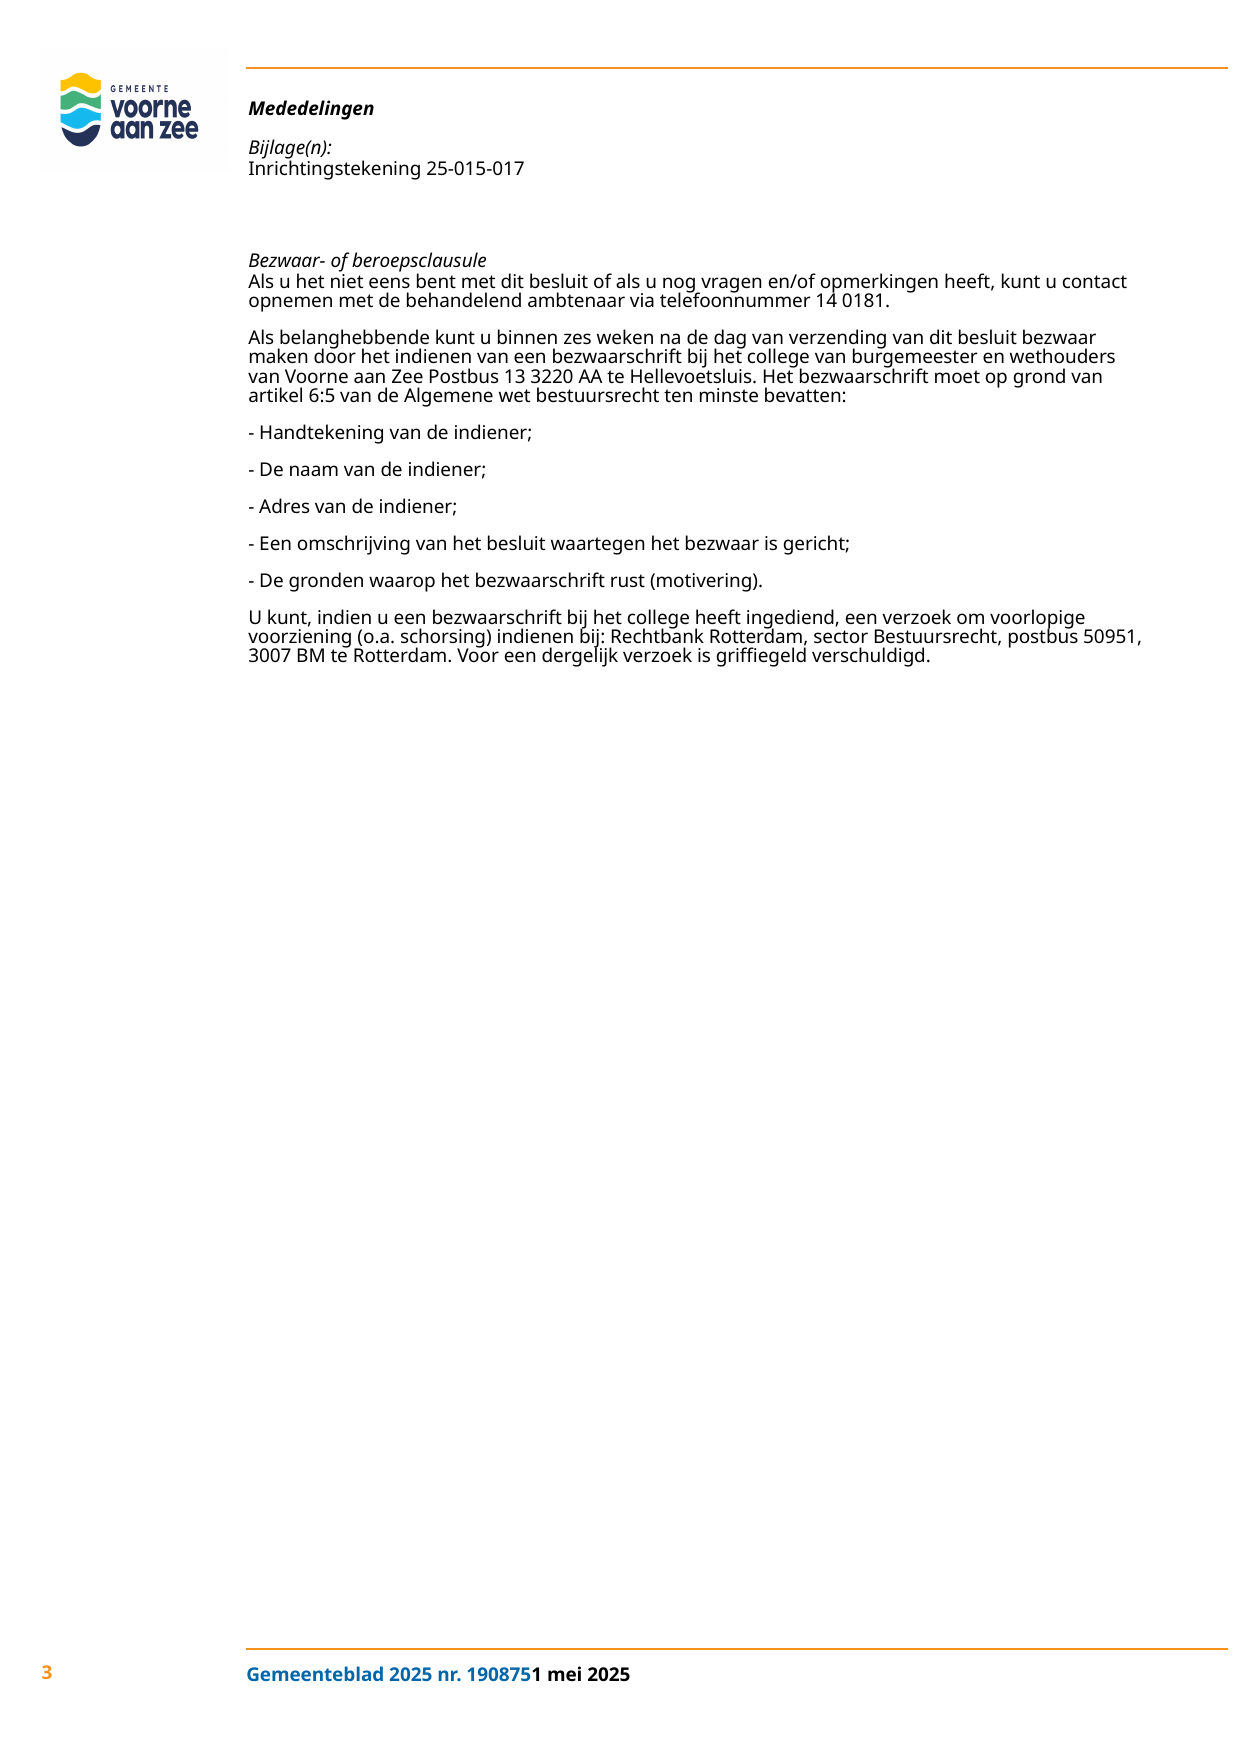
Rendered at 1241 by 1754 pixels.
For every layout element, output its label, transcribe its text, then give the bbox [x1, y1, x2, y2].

text U kunt, indien u een bezwaarschrift bij het college heeft ingediend, een verzoek om voorlopige voorziening (o.a. schorsing) indienen bij: Rechtbank Rotterdam, sector Bestuursrecht, postbus 50951, 3007 BM te Rotterdam. Voor een dergelijk verzoek is griffiegeld verschuldigd. [248, 609, 1152, 667]
picture [41, 47, 231, 172]
text Als u het niet eens bent met dit besluit of als u nog vragen en/of opmerkingen heeft, kunt u contact opnemen met de behandelend ambtenaar via telefoonnummer 14 0181. [248, 273, 1152, 312]
text - Een omschrijving van het besluit waartegen het bezwaar is gericht; [248, 535, 1152, 554]
text - De naam van de indiener; [248, 461, 1152, 480]
text Mededelingen [248, 95, 1152, 121]
text - De gronden waarop het bezwaarschrift rust (motivering). [248, 572, 1152, 591]
text Bezwaar- of beroepsclausule [248, 247, 1152, 273]
text - Adres van de indiener; [248, 498, 1152, 517]
text Als belanghebbende kunt u binnen zes weken na de dag van verzending van dit besluit bezwaar maken door het indienen van een bezwaarschrift bij het college van burgemeester en wethouders van Voorne aan Zee Postbus 13 3220 AA te Hellevoetsluis. Het bezwaarschrift moet op grond van artikel 6:5 van de Algemene wet bestuursrecht ten minste bevatten: [248, 329, 1152, 406]
text - Handtekening van de indiener; [248, 424, 1152, 443]
text Inrichtingstekening 25-015-017 [248, 160, 1152, 179]
text Bijlage(n): [248, 134, 1152, 160]
